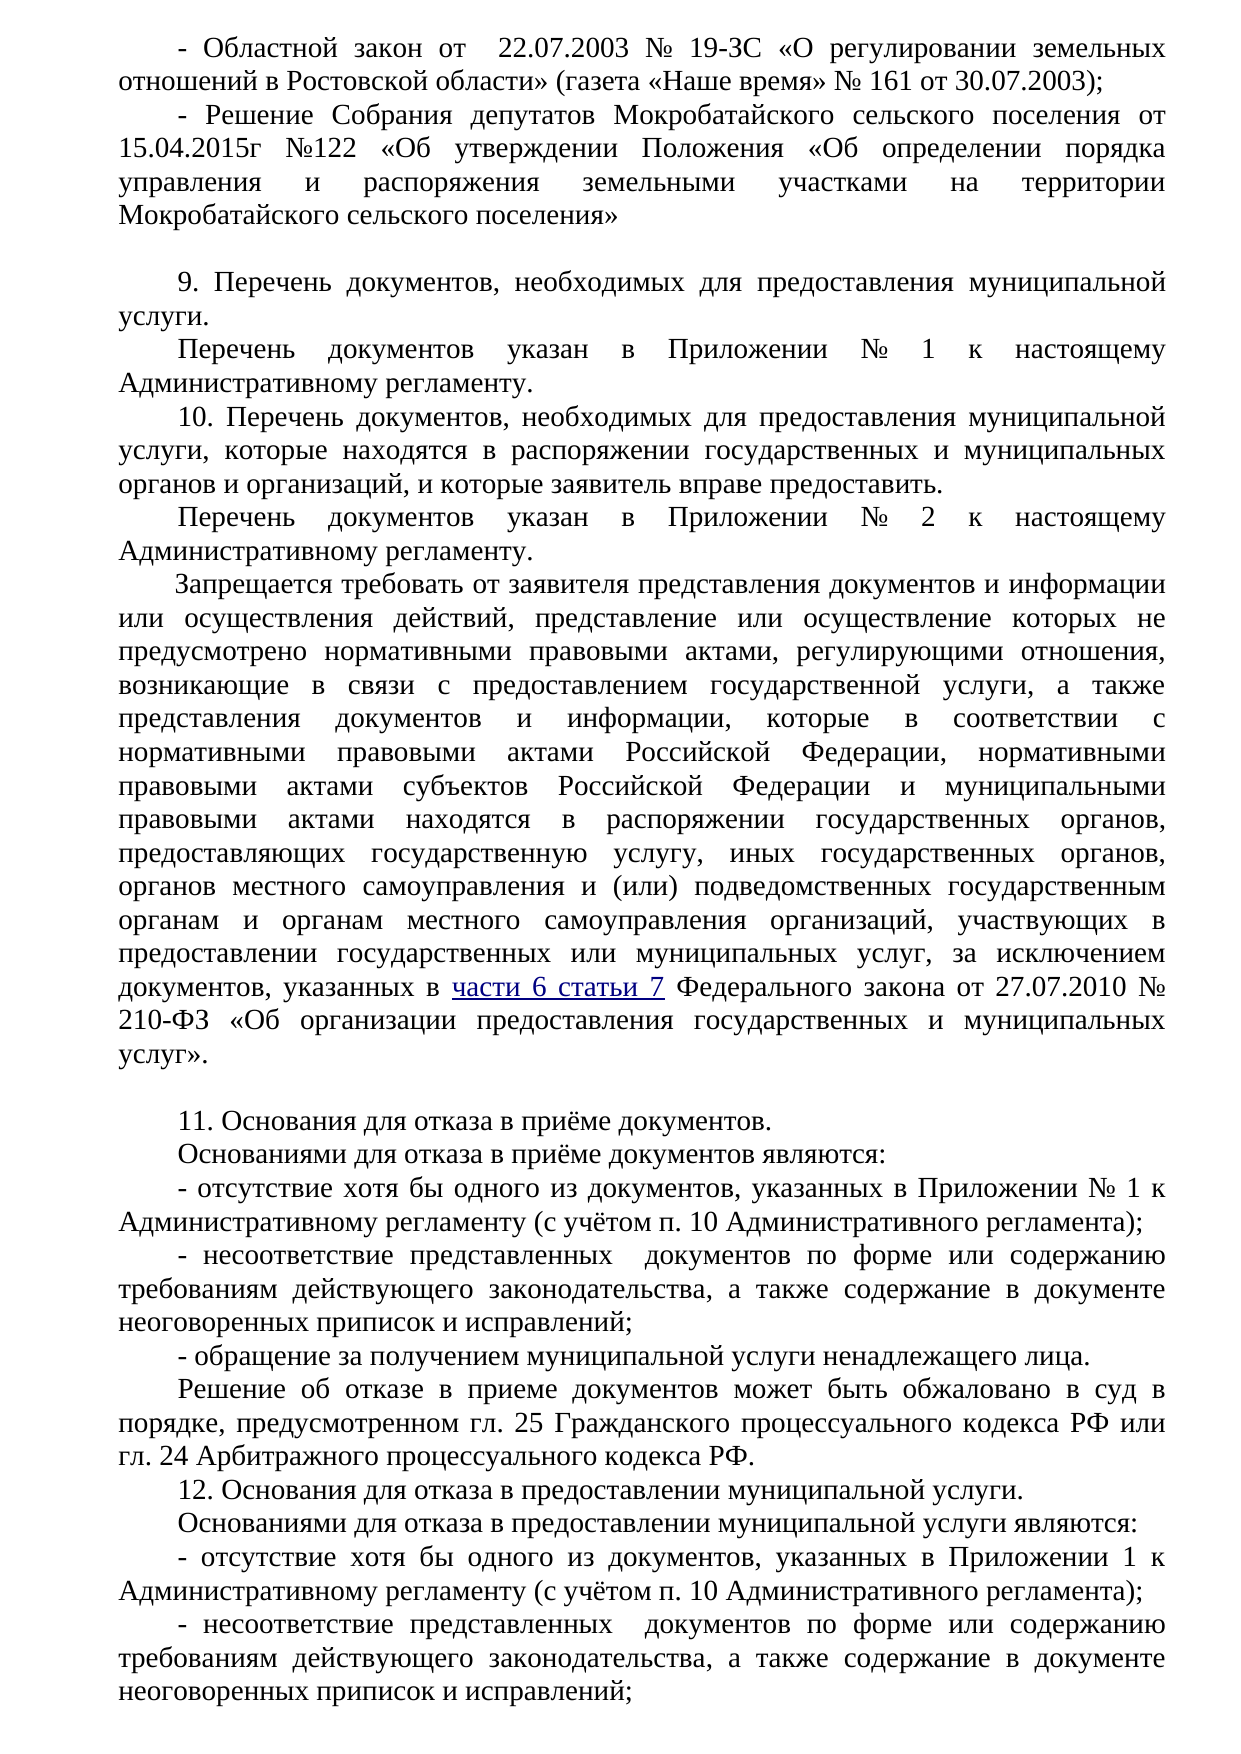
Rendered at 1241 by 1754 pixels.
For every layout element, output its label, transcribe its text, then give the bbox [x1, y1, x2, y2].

text - несоответствие представленных документов по форме или содержанию требованиям действующего законодательства, а также содержание в документе неоговоренных приписок и исправлений; [118, 1606, 1167, 1707]
text - несоответствие представленных документов по форме или содержанию требованиям действующего законодательства, а также содержание в документе неоговоренных приписок и исправлений; [118, 1237, 1167, 1338]
text Запрещается требовать от заявителя представления документов и информации или осуществления действий, представление или осуществление которых не предусмотрено нормативными правовыми актами, регулирующими отношения, возникающие в связи с предоставлением государственной услуги, а также представления документов и информации, которые в соответствии с нормативными правовыми актами Российской Федерации, нормативными правовыми актами субъектов Российской Федерации и муниципальными правовыми актами находятся в распоряжении государственных органов, предоставляющих государственную услугу, иных государственных органов, органов местного самоуправления и (или) подведомственных государственным органам и органам местного самоуправления организаций, участвующих в предоставлении государственных или муниципальных услуг, за исключением документов, указанных в части 6 статьи 7 Федерального закона от 27.07.2010 № 210-ФЗ «Об организации предоставления государственных и муниципальных услуг». [118, 566, 1167, 1069]
text Основаниями для отказа в предоставлении муниципальной услуги являются: [118, 1506, 1167, 1539]
text - отсутствие хотя бы одного из документов, указанных в Приложении № 1 к Административному регламенту (с учётом п. 10 Административного регламента); [118, 1170, 1167, 1237]
text - Решение Собрания депутатов Мокробатайского сельского поселения от 15.04.2015г №122 «Об утверждении Положения «Об определении порядка управления и распоряжения земельными участками на территории Мокробатайского сельского поселения» [118, 97, 1167, 231]
text Перечень документов указан в Приложении № 2 к настоящему Административному регламенту. [118, 499, 1167, 566]
text Основаниями для отказа в приёме документов являются: [118, 1137, 1167, 1170]
text - Областной закон от 22.07.2003 № 19-ЗС «О регулировании земельных отношений в Ростовской области» (газета «Наше время» № 161 от 30.07.2003); [118, 30, 1167, 97]
text 9. Перечень документов, необходимых для предоставления муниципальной услуги. [118, 264, 1167, 332]
text Перечень документов указан в Приложении № 1 к настоящему Административному регламенту. [118, 332, 1167, 399]
text 10. Перечень документов, необходимых для предоставления муниципальной услуги, которые находятся в распоряжении государственных и муниципальных органов и организаций, и которые заявитель вправе предоставить. [118, 399, 1167, 499]
text - обращение за получением муниципальной услуги ненадлежащего лица. [118, 1338, 1167, 1371]
text - отсутствие хотя бы одного из документов, указанных в Приложении 1 к Административному регламенту (с учётом п. 10 Административного регламента); [118, 1539, 1167, 1606]
text 12. Основания для отказа в предоставлении муниципальной услуги. [118, 1472, 1167, 1506]
text Решение об отказе в приеме документов может быть обжаловано в суд в порядке, предусмотренном гл. 25 Гражданского процессуального кодекса РФ или гл. 24 Арбитражного процессуального кодекса РФ. [118, 1371, 1167, 1472]
text 11. Основания для отказа в приёме документов. [118, 1103, 1167, 1137]
